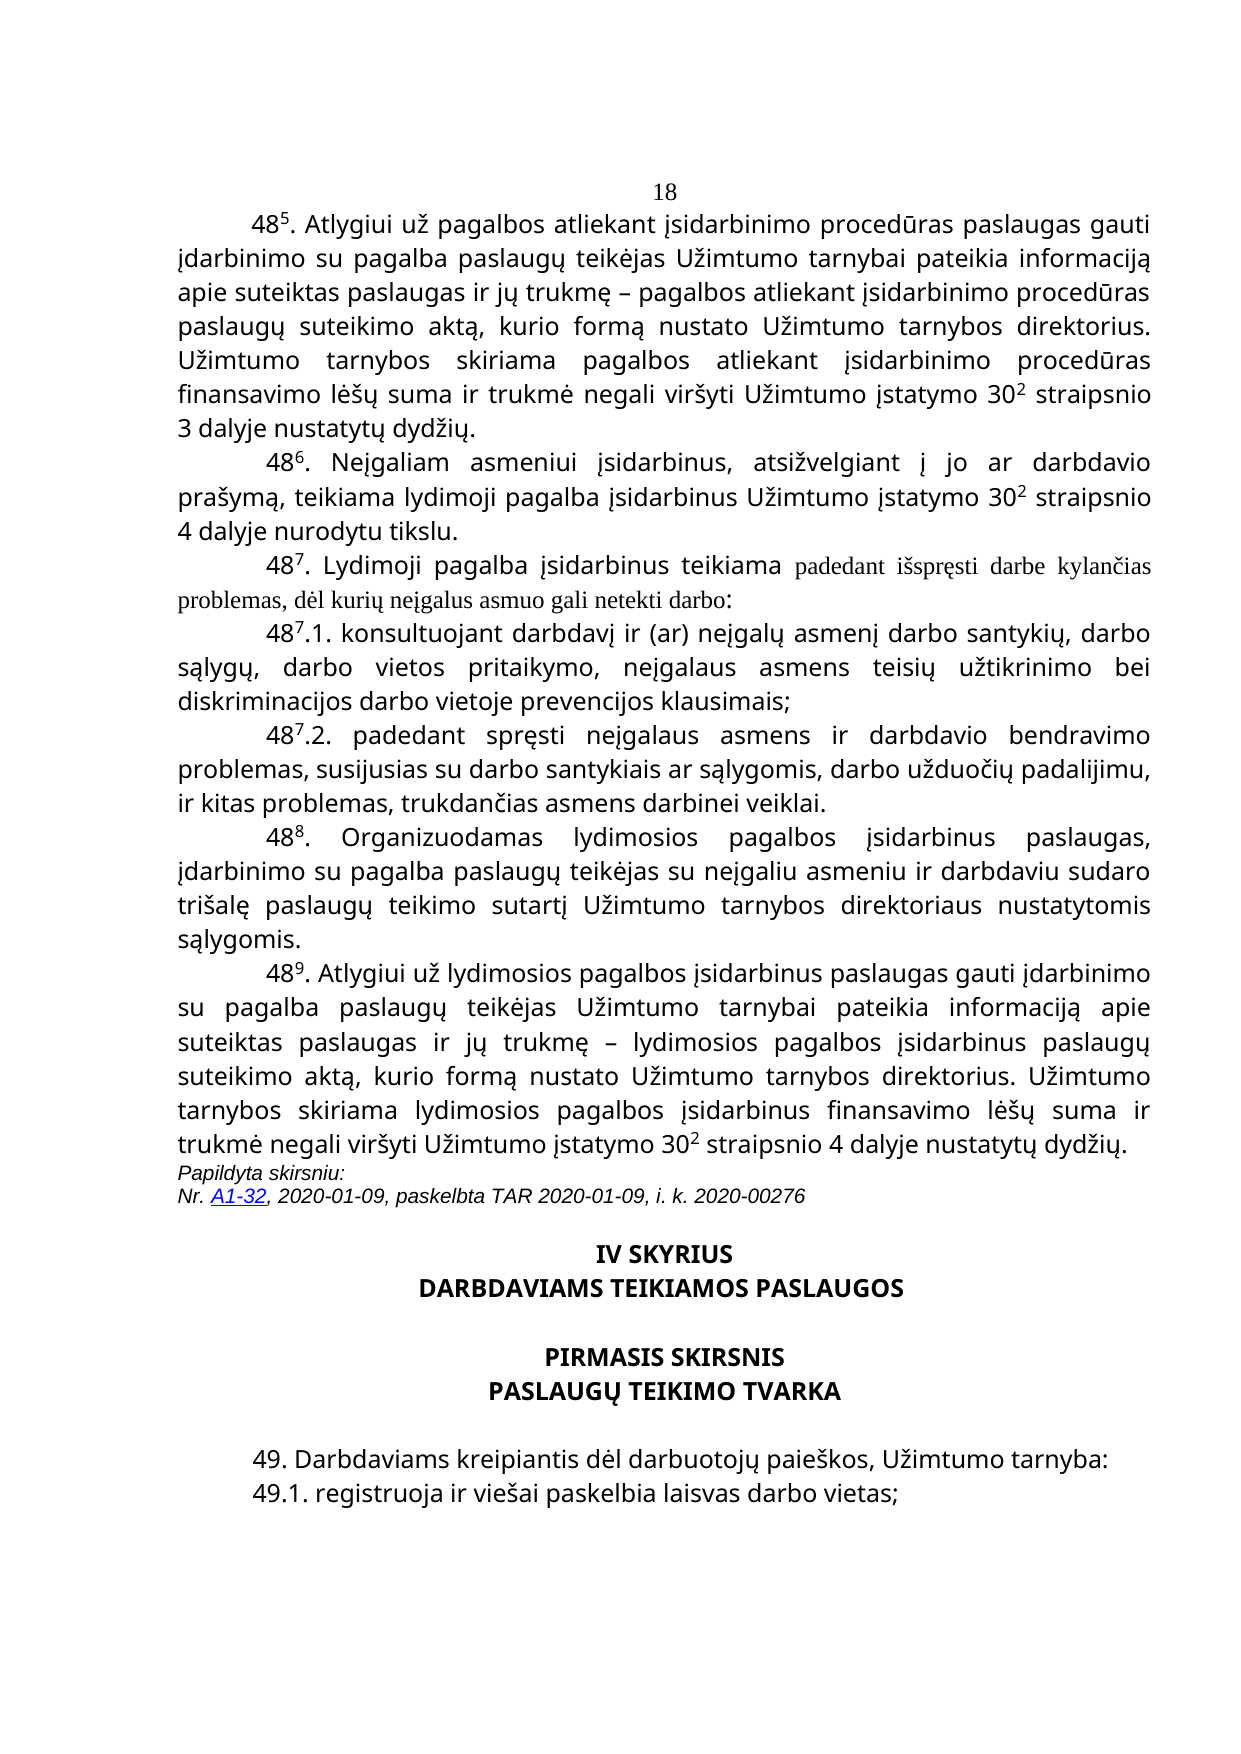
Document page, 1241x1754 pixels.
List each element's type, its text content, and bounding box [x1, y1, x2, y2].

text DARBDAVIAMS TEIKIAMOS PASLAUGOS [177, 1271, 1152, 1305]
text 487.1. konsultuojant darbdavį ir (ar) neįgalų asmenį darbo santykių, darbo sąlygų, darbo vietos pritaikymo, neįgalaus asmens teisių užtikrinimo bei diskriminacijos darbo vietoje prevencijos klausimais; [177, 615, 1152, 718]
text 489. Atlygiui už lydimosios pagalbos įsidarbinus paslaugas gauti įdarbinimo su pagalba paslaugų teikėjas Užimtumo tarnybai pateikia informaciją apie suteiktas paslaugas ir jų trukmę – lydimosios pagalbos įsidarbinus paslaugų suteikimo aktą, kurio formą nustato Užimtumo tarnybos direktorius. Užimtumo tarnybos skiriama lydimosios pagalbos įsidarbinus finansavimo lėšų suma ir trukmė negali viršyti Užimtumo įstatymo 302 straipsnio 4 dalyje nustatytų dydžių. [177, 956, 1152, 1160]
text IV SKYRIUS [177, 1237, 1152, 1271]
text 486. Neįgaliam asmeniui įsidarbinus, atsižvelgiant į jo ar darbdavio prašymą, teikiama lydimoji pagalba įsidarbinus Užimtumo įstatymo 302 straipsnio 4 dalyje nurodytu tikslu. [177, 445, 1152, 547]
text 49. Darbdaviams kreipiantis dėl darbuotojų paieškos, Užimtumo tarnyba: [177, 1441, 1152, 1476]
text Papildyta skirsniu: [177, 1160, 1152, 1184]
text 49.1. registruoja ir viešai paskelbia laisvas darbo vietas; [177, 1476, 1152, 1509]
text 487.2. padedant spręsti neįgalaus asmens ir darbdavio bendravimo problemas, susijusias su darbo santykiais ar sąlygomis, darbo užduočių padalijimu, ir kitas problemas, trukdančias asmens darbinei veiklai. [177, 718, 1152, 820]
text 487. Lydimoji pagalba įsidarbinus teikiama padedant išspręsti darbe kylančias problemas, dėl kurių neįgalus asmuo gali netekti darbo: [177, 547, 1152, 615]
text PIRMASIS SKIRSNIS [177, 1339, 1152, 1373]
text 488. Organizuodamas lydimosios pagalbos įsidarbinus paslaugas, įdarbinimo su pagalba paslaugų teikėjas su neįgaliu asmeniu ir darbdaviu sudaro trišalę paslaugų teikimo sutartį Užimtumo tarnybos direktoriaus nustatytomis sąlygomis. [177, 820, 1152, 956]
text PASLAUGŲ TEIKIMO TVARKA [177, 1373, 1152, 1407]
text 485. Atlygiui už pagalbos atliekant įsidarbinimo procedūras paslaugas gauti įdarbinimo su pagalba paslaugų teikėjas Užimtumo tarnybai pateikia informaciją apie suteiktas paslaugas ir jų trukmę – pagalbos atliekant įsidarbinimo procedūras paslaugų suteikimo aktą, kurio formą nustato Užimtumo tarnybos direktorius. Užimtumo tarnybos skiriama pagalbos atliekant įsidarbinimo procedūras finansavimo lėšų suma ir trukmė negali viršyti Užimtumo įstatymo 302 straipsnio 3 dalyje nustatytų dydžių. [177, 207, 1152, 445]
text Nr. A1-32, 2020-01-09, paskelbta TAR 2020-01-09, i. k. 2020-00276 [177, 1184, 1152, 1208]
